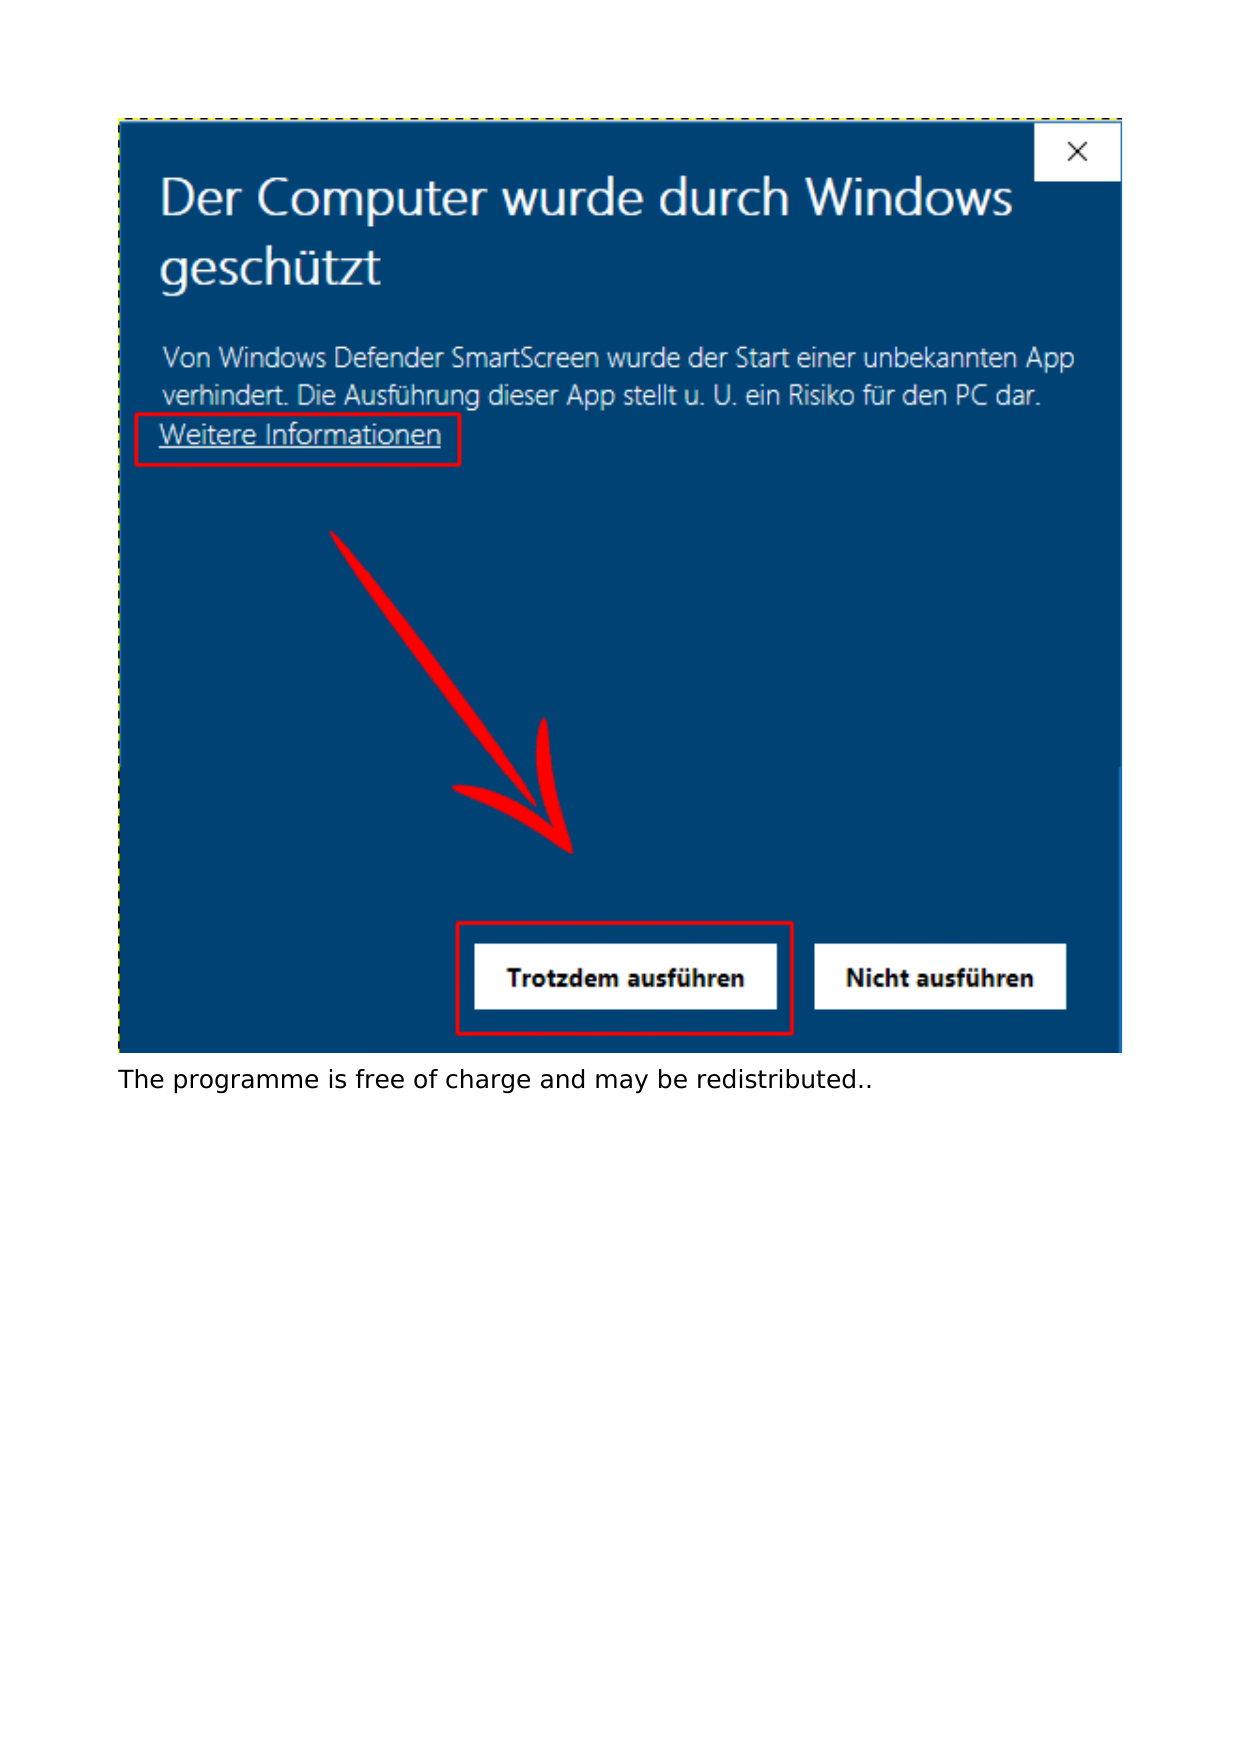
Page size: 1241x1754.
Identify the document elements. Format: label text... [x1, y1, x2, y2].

picture [118, 118, 1123, 1053]
text The programme is free of charge and may be redistributed.. [118, 1065, 1122, 1094]
